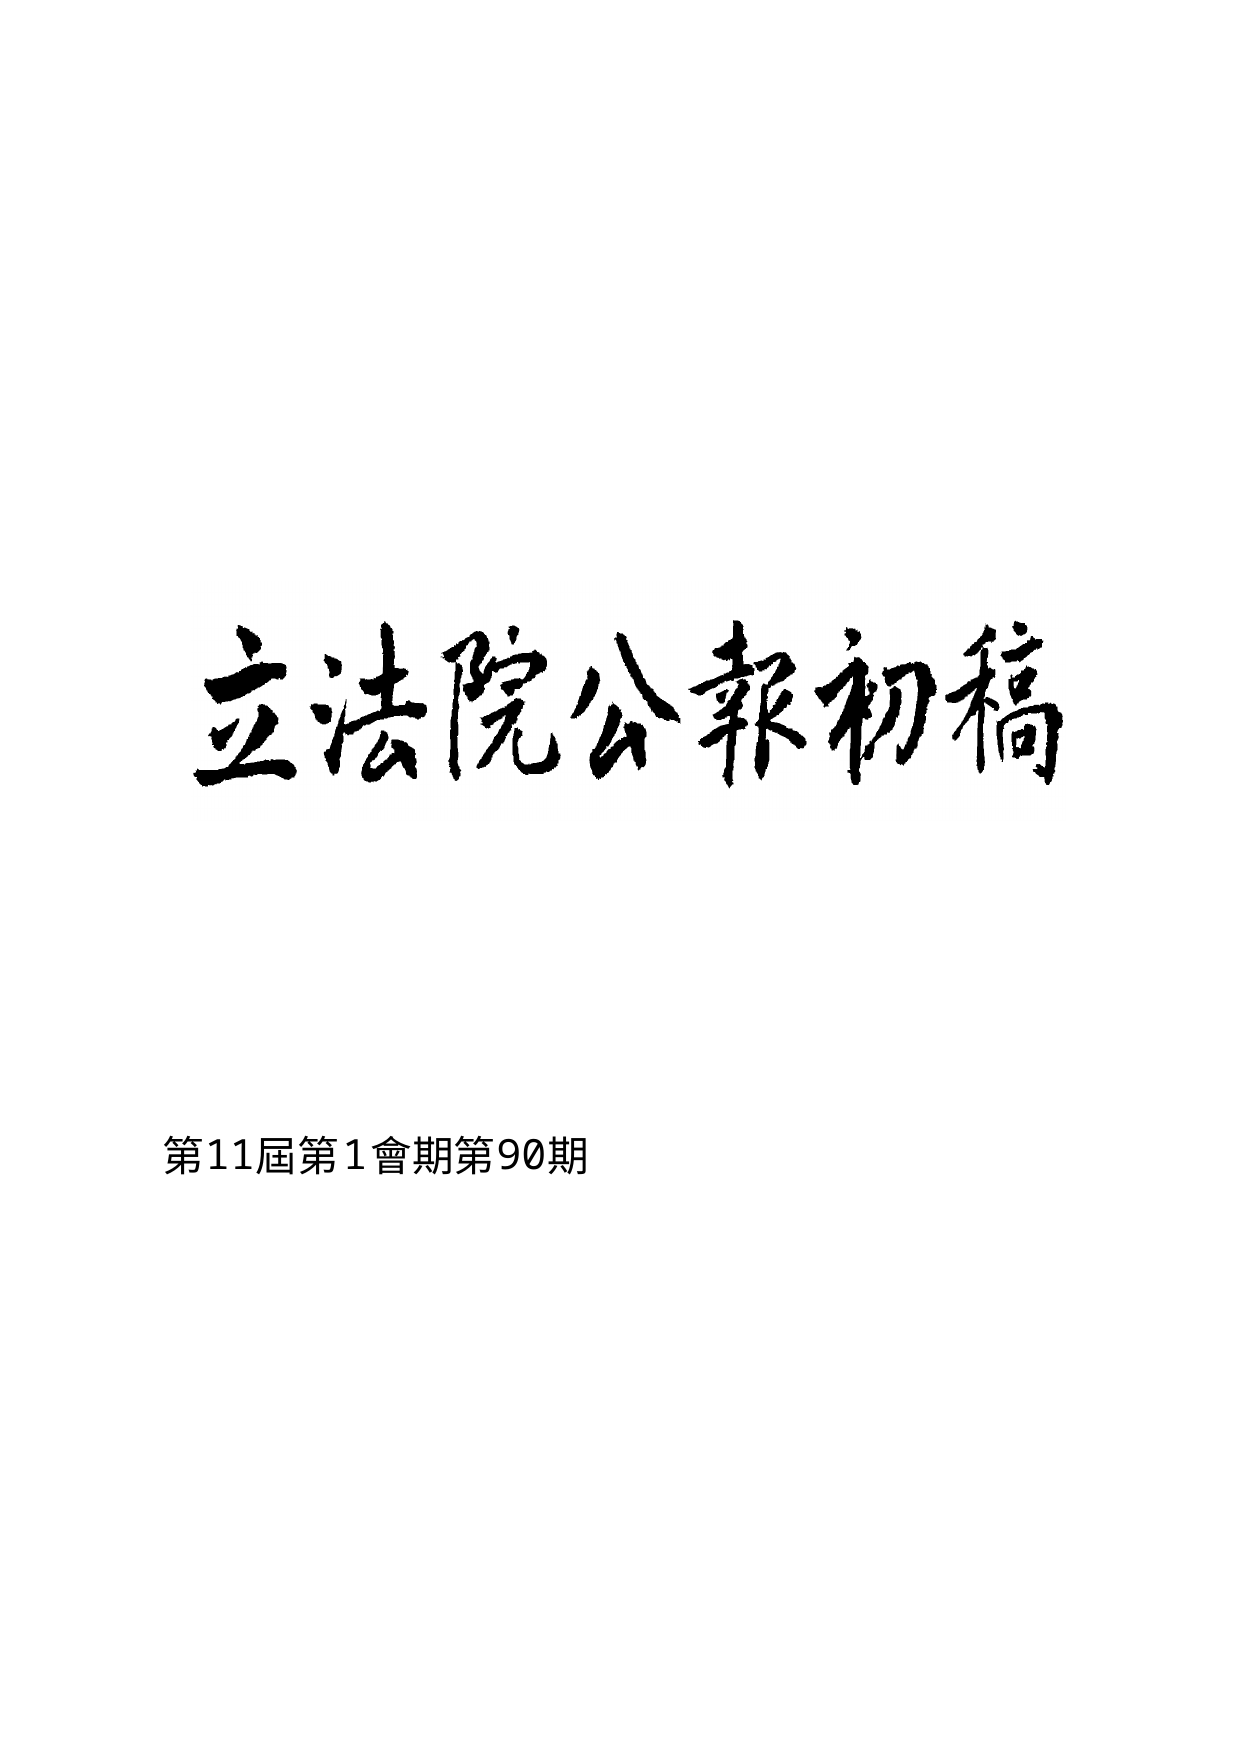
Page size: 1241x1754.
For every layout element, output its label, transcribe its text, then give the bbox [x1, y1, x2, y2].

table_header [151, 406, 1098, 902]
table_header 第11屆第1會期第90期 [151, 1089, 617, 1234]
